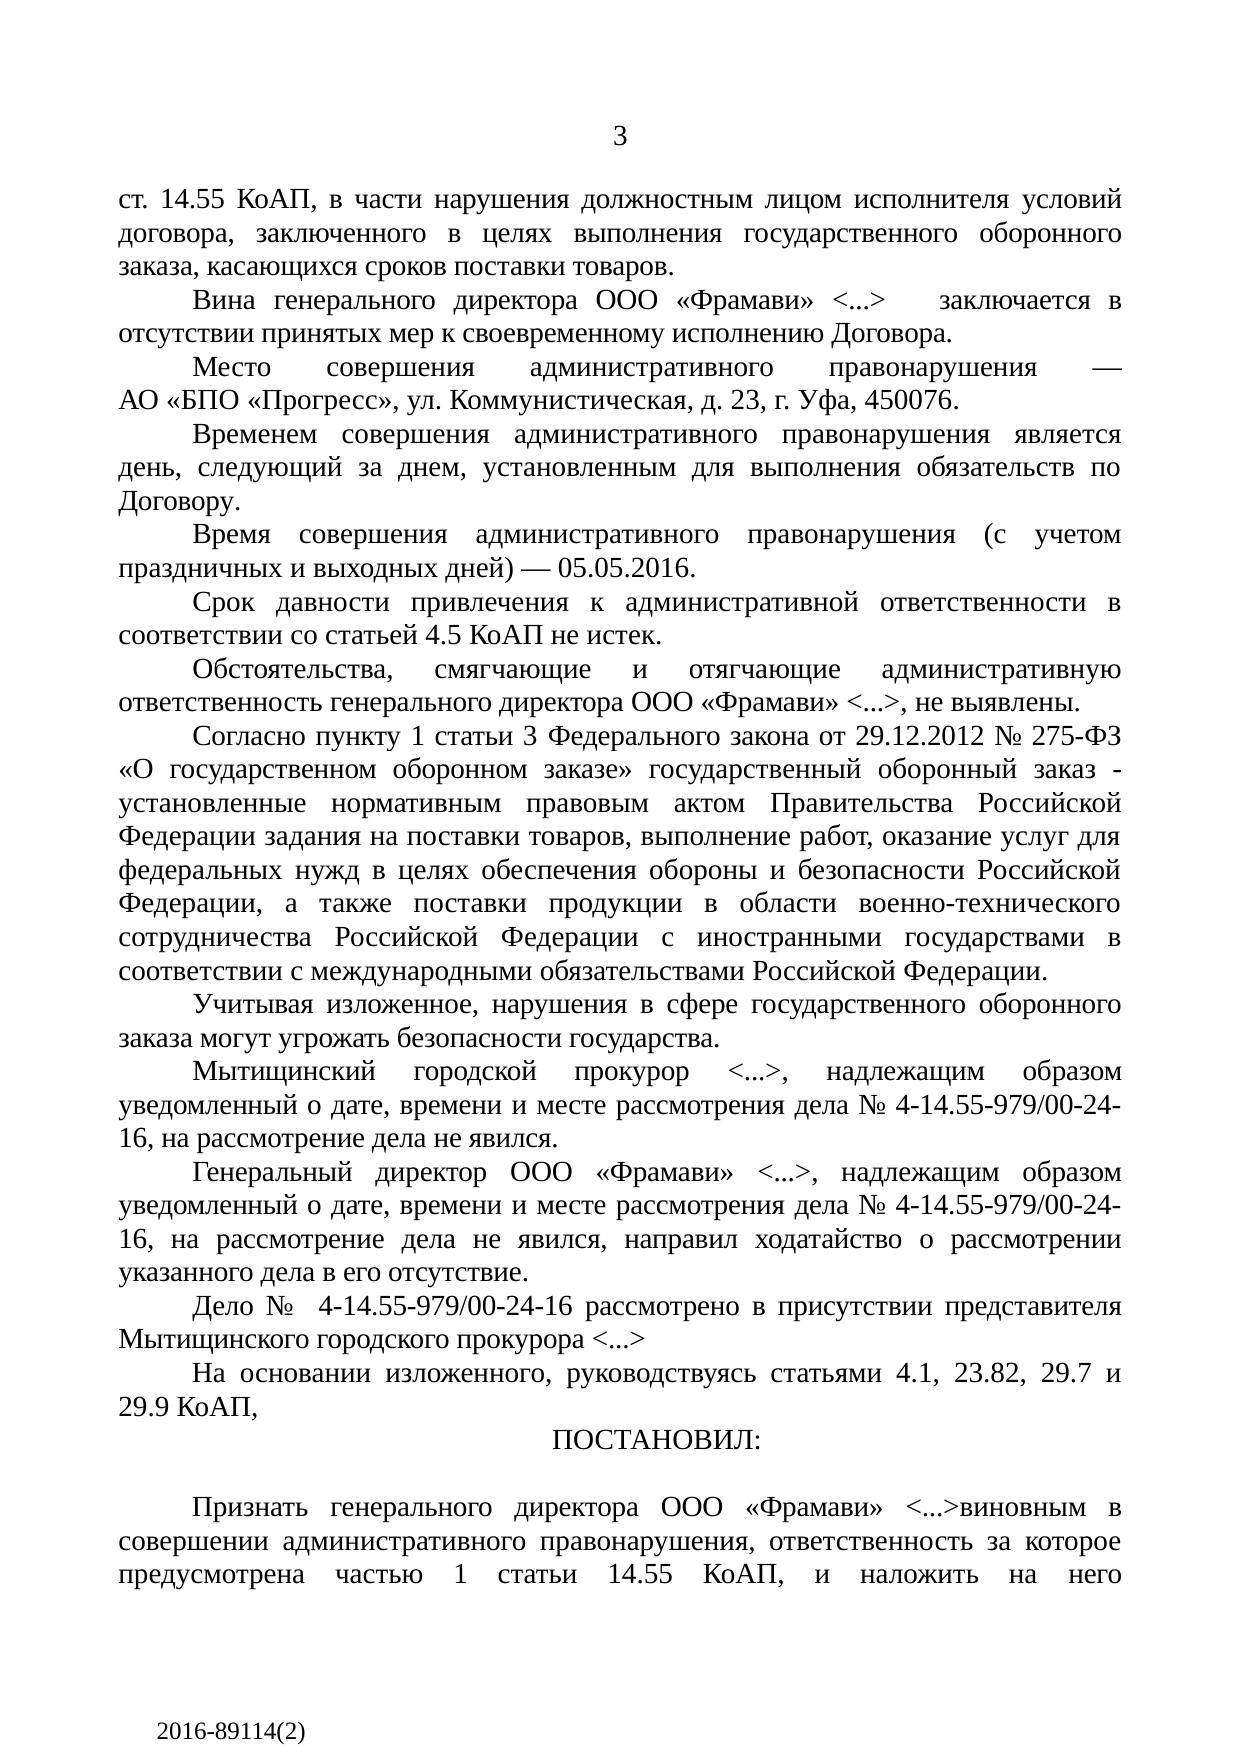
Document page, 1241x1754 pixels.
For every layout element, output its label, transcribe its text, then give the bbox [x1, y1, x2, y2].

text Время совершения административного правонарушения (с учетом праздничных и выходных дней) — 05.05.2016. [118, 517, 1122, 584]
text Признать генерального директора ООО «Фрамави» <...>виновным в совершении административного правонарушения, ответственность за которое предусмотрена частью 1 статьи 14.55 КоАП, и наложить на него [118, 1489, 1122, 1590]
text ст. 14.55 КоАП, в части нарушения должностным лицом исполнителя условий договора, заключенного в целях выполнения государственного оборонного заказа, касающихся сроков поставки товаров. [118, 181, 1122, 282]
text Дело № 4-14.55-979/00-24-16 рассмотрено в присутствии представителя Мытищинского городского прокурора <...> [118, 1288, 1122, 1355]
text Обстоятельства, смягчающие и отягчающие административную ответственность генерального директора ООО «Фрамави» <...>, не выявлены. [118, 651, 1122, 718]
text Учитывая изложенное, нарушения в сфере государственного оборонного заказа могут угрожать безопасности государства. [118, 986, 1122, 1053]
text Место совершения административного правонарушения — АО «БПО «Прогресс», ул. Коммунистическая, д. 23, г. Уфа, 450076. [118, 349, 1122, 416]
text На основании изложенного, руководствуясь статьями 4.1, 23.82, 29.7 и 29.9 КоАП, [118, 1355, 1122, 1422]
text Временем совершения административного правонарушения является день, следующий за днем, установленным для выполнения обязательств по Договору. [118, 416, 1122, 517]
text Вина генерального директора ООО «Фрамави» <...> заключается в отсутствии принятых мер к своевременному исполнению Договора. [118, 282, 1122, 349]
text ПОСТАНОВИЛ: [118, 1422, 1122, 1456]
text Срок давности привлечения к административной ответственности в соответствии со статьей 4.5 КоАП не истек. [118, 584, 1122, 651]
text Генеральный директор ООО «Фрамави» <...>, надлежащим образом уведомленный о дате, времени и месте рассмотрения дела № 4-14.55-979/00-24-16, на рассмотрение дела не явился, направил ходатайство о рассмотрении указанного дела в его отсутствие. [118, 1154, 1122, 1288]
text Мытищинский городской прокурор <...>, надлежащим образом уведомленный о дате, времени и месте рассмотрения дела № 4-14.55-979/00-24-16, на рассмотрение дела не явился. [118, 1053, 1122, 1154]
text Согласно пункту 1 статьи 3 Федерального закона от 29.12.2012 № 275-ФЗ «О государственном оборонном заказе» государственный оборонный заказ - установленные нормативным правовым актом Правительства Российской Федерации задания на поставки товаров, выполнение работ, оказание услуг для федеральных нужд в целях обеспечения обороны и безопасности Российской Федерации, а также поставки продукции в области военно-технического сотрудничества Российской Федерации с иностранными государствами в соответствии с международными обязательствами Российской Федерации. [118, 718, 1122, 986]
